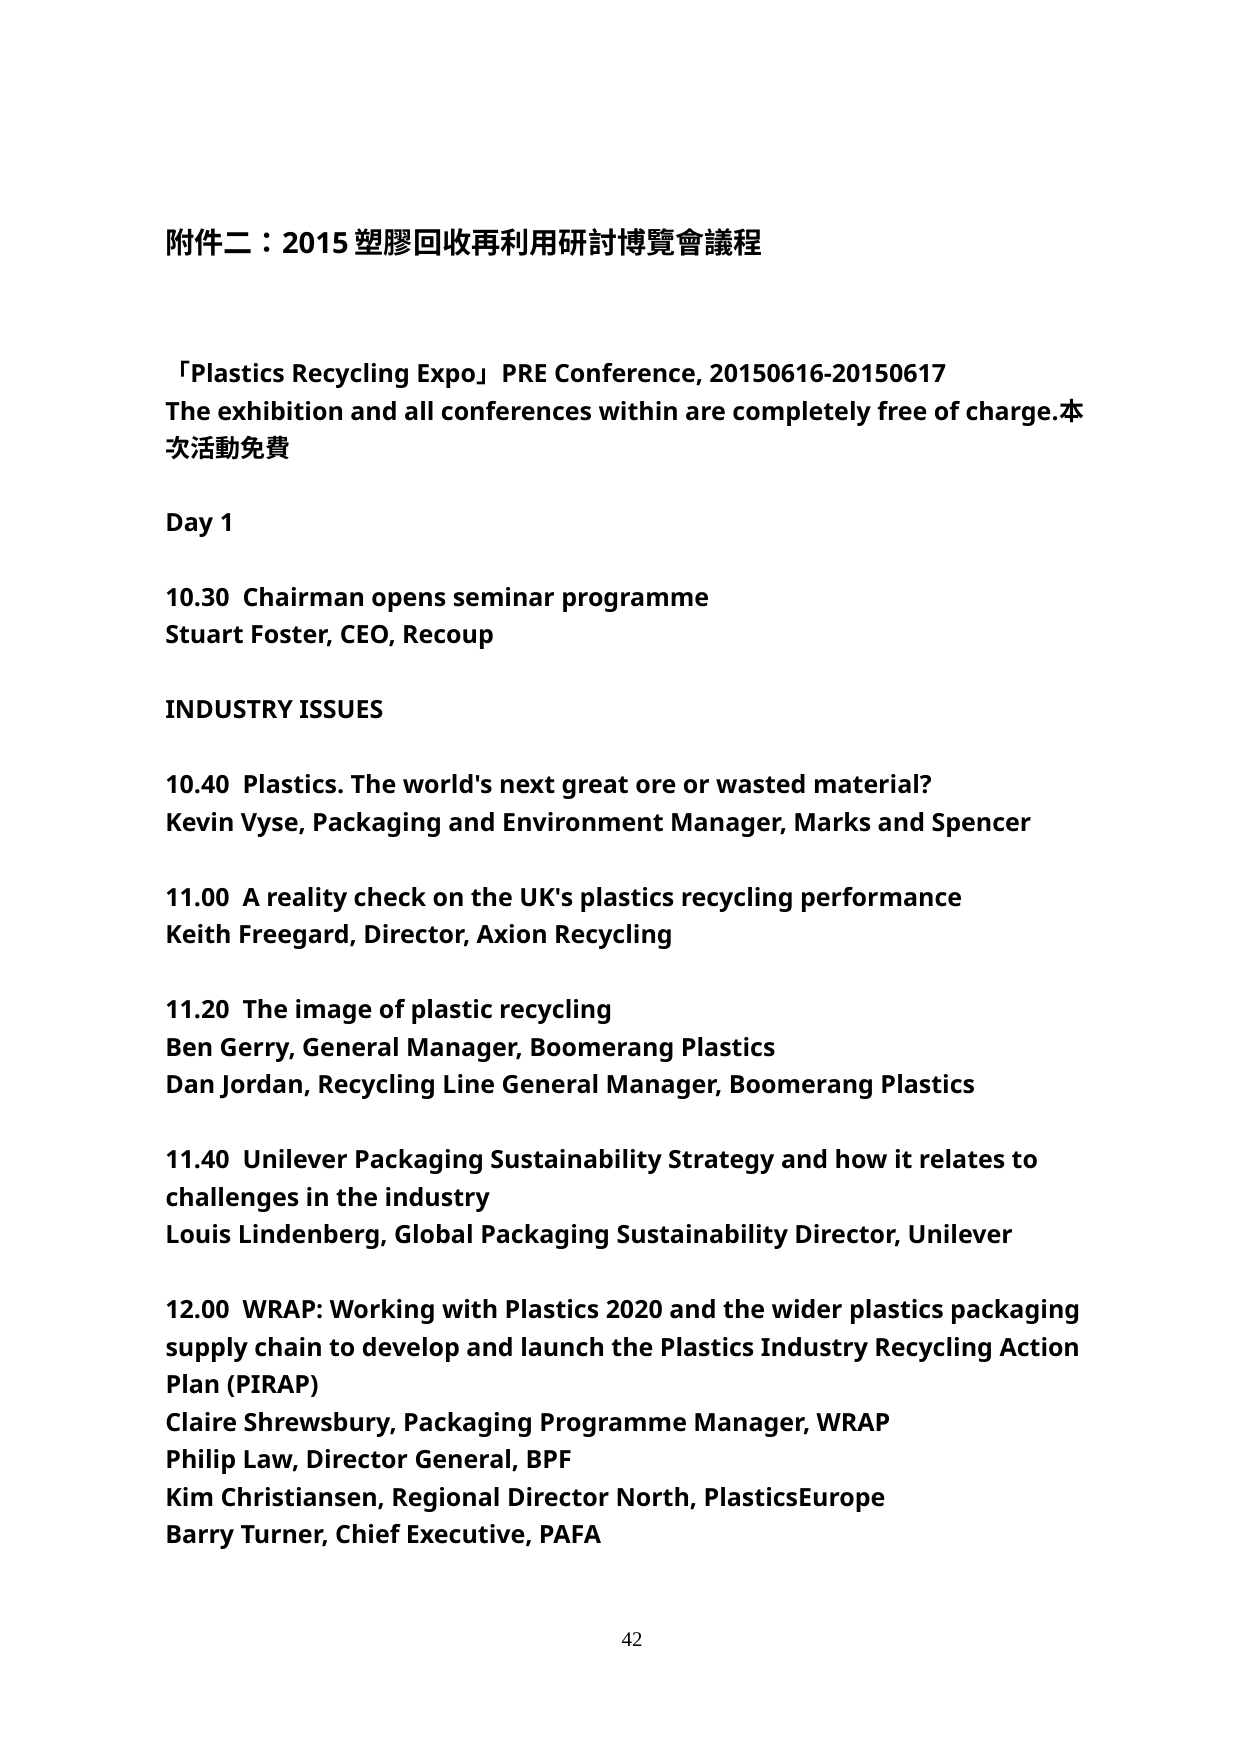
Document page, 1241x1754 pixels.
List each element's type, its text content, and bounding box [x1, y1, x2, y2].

text 11.00 A reality check on the UK's plastics recycling performance [165, 878, 1098, 915]
text Philip Law, Director General, BPF [165, 1440, 1098, 1478]
text Dan Jordan, Recycling Line General Manager, Boomerang Plastics [165, 1065, 1098, 1103]
text Kim Christiansen, Regional Director North, PlasticsEurope [165, 1478, 1098, 1515]
text Claire Shrewsbury, Packaging Programme Manager, WRAP [165, 1403, 1098, 1440]
text Keith Freegard, Director, Axion Recycling [165, 915, 1098, 953]
text 11.20 The image of plastic recycling [165, 990, 1098, 1028]
text 「Plastics Recycling Expo」PRE Conference, 20150616-20150617 [165, 353, 1098, 390]
text 附件二：2015塑膠回收再利用研討博覽會議程 [165, 203, 1098, 278]
text 10.40 Plastics. The world's next great ore or wasted material? [165, 765, 1098, 803]
text Ben Gerry, General Manager, Boomerang Plastics [165, 1028, 1098, 1065]
text 11.40 Unilever Packaging Sustainability Strategy and how it relates to challenges in the industry [165, 1140, 1098, 1215]
text 12.00 WRAP: Working with Plastics 2020 and the wider plastics packaging supply chain to develop and launch the Plastics Industry Recycling Action Plan (PIRAP) [165, 1290, 1098, 1403]
text Stuart Foster, CEO, Recoup [165, 615, 1098, 653]
text Barry Turner, Chief Executive, PAFA [165, 1515, 1098, 1553]
text The exhibition and all conferences within are completely free of charge.本次活動免費 [165, 390, 1098, 465]
text Day 1 [165, 503, 1098, 540]
text 10.30 Chairman opens seminar programme [165, 578, 1098, 615]
text INDUSTRY ISSUES [165, 690, 1098, 728]
text Louis Lindenberg, Global Packaging Sustainability Director, Unilever [165, 1215, 1098, 1253]
text Kevin Vyse, Packaging and Environment Manager, Marks and Spencer [165, 803, 1098, 840]
